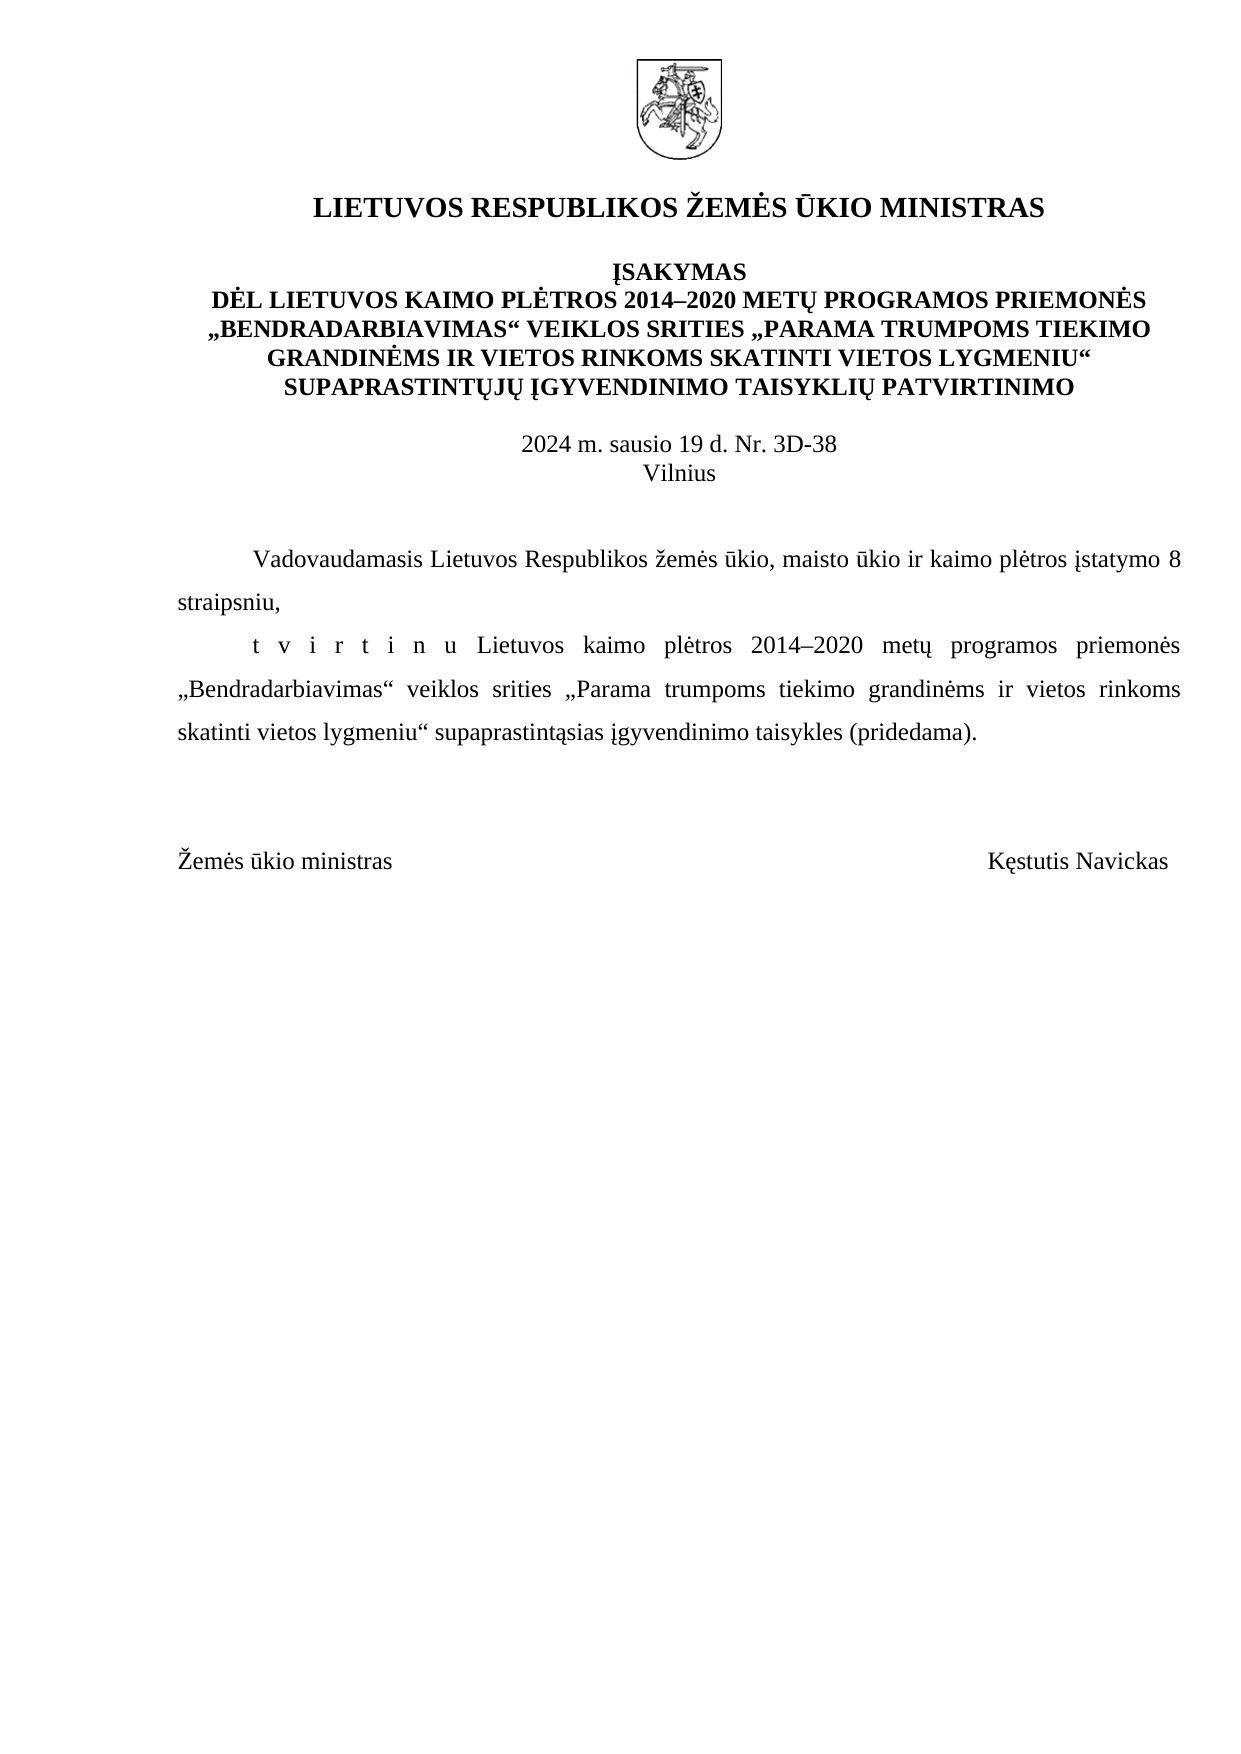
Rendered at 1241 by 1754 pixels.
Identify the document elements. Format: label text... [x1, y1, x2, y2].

text LIETUVOS RESPUBLIKOS ŽEMĖS ŪKIO MINISTRAS [177, 190, 1181, 223]
text DĖL LIETUVOS KAIMO PLĖTROS 2014–2020 METŲ PROGRAMOS PRIEMONĖS „BENDRADARBIAVIMAS“ VEIKLOS SRITIES „PARAMA TRUMPOMS TIEKIMO GRANDINĖMS IR VIETOS RINKOMS SKATINTI VIETOS LYGMENIU“ SUPAPRASTINTŲJŲ ĮGYVENDINIMO TAISYKLIŲ PATVIRTINIMO [177, 286, 1181, 401]
text 2024 m. sausio 19 d. Nr. 3D-38 [177, 429, 1181, 458]
text Vadovaudamasis Lietuvos Respublikos žemės ūkio, maisto ūkio ir kaimo plėtros įstatymo 8 straipsniu, [177, 544, 1181, 616]
text t v i r t i n u Lietuvos kaimo plėtros 2014–2020 metų programos priemonės „Bendradarbiavimas“ veiklos srities „Parama trumpoms tiekimo grandinėms ir vietos rinkoms skatinti vietos lygmeniu“ supaprastintąsias įgyvendinimo taisykles (pridedama). [177, 631, 1181, 746]
text Vilnius [177, 458, 1181, 487]
text Žemės ūkio ministras Kęstutis Navickas [177, 846, 1181, 875]
text ĮSAKYMAS [177, 257, 1181, 286]
